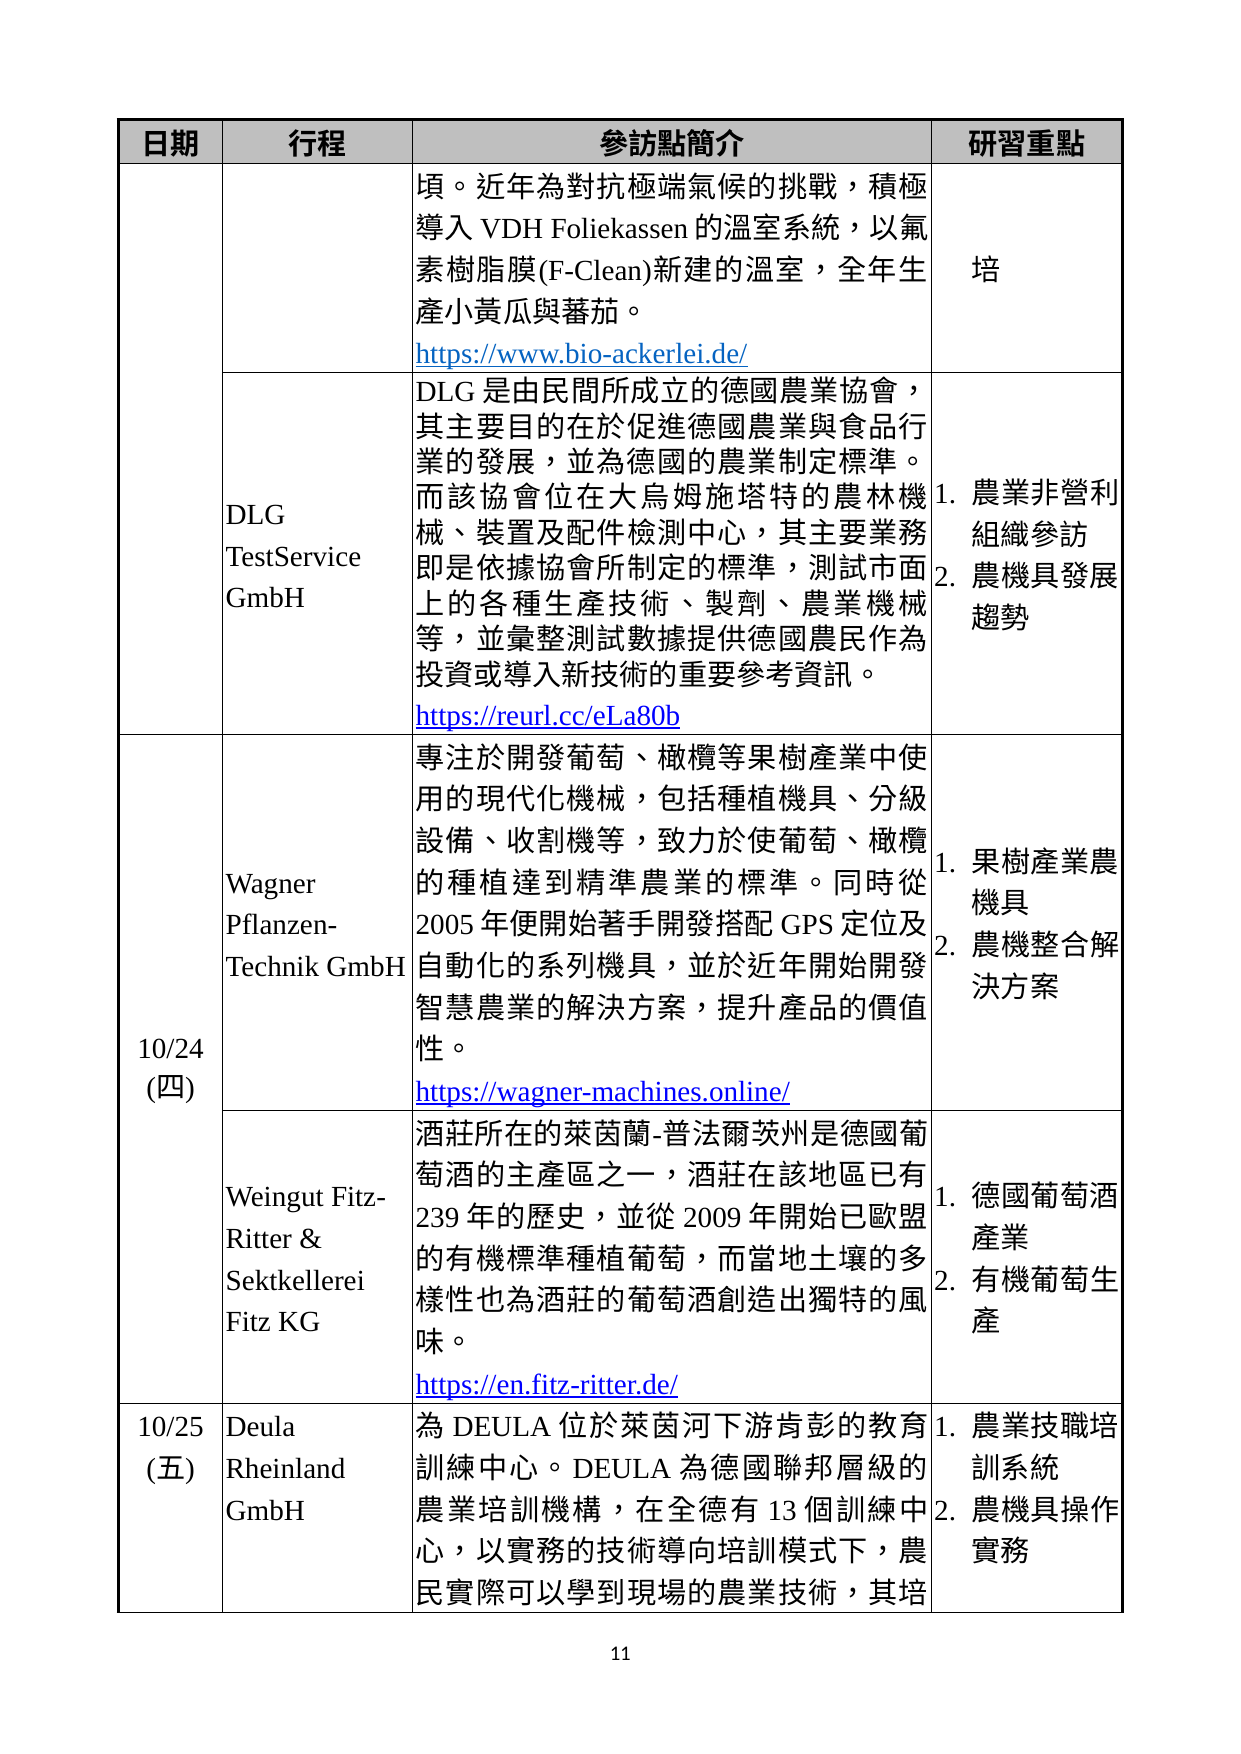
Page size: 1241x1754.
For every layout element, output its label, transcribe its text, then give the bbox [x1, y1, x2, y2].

table_cell 酒莊所在的萊茵蘭-普法爾茨州是德國葡萄酒的主產區之一，酒莊在該地區已有239年的歷史，並從2009年開始已歐盟的有機標準種植葡萄，而當地土壤的多樣性也為酒莊的葡萄酒創造出獨特的風味。 https://en.fitz-ritter.de/ [413, 1111, 931, 1402]
table_header 參訪點簡介 [413, 121, 931, 163]
table_cell Deula Rheinland GmbH [223, 1404, 412, 1612]
table_cell DLG TestService GmbH [223, 373, 412, 734]
table_cell 果樹產業農機具 農機整合解決方案 [932, 735, 1121, 1110]
table_cell 德國有機農業 有機設施栽培 [932, 164, 1121, 372]
table_cell 農業技職培訓系統 農機具操作實務 [932, 1404, 1121, 1612]
table_cell DLG是由民間所成立的德國農業協會，其主要目的在於促進德國農業與食品行業的發展，並為德國的農業制定標準。而該協會位在大烏姆施塔特的農林機械、裝置及配件檢測中心，其主要業務即是依據協會所制定的標準，測試市面上的各種生產技術、製劑、農業機械等，並彙整測試數據提供德國農民作為投資或導入新技術的重要參考資訊。 https://reurl.cc/eLa80b [413, 373, 931, 734]
table_cell [223, 164, 412, 372]
table_cell 德國葡萄酒產業 有機葡萄生產 [932, 1111, 1121, 1402]
table_cell [120, 164, 222, 734]
table_cell 專注於開發葡萄、橄欖等果樹產業中使用的現代化機械，包括種植機具、分級設備、收割機等，致力於使葡萄、橄欖的種植達到精準農業的標準。同時從2005年便開始著手開發搭配GPS定位及自動化的系列機具，並於近年開始開發智慧農業的解決方案，提升產品的價值性。 https://wagner-machines.online/ [413, 735, 931, 1110]
table_cell Wagner Pflanzen-Technik GmbH [223, 735, 412, 1110]
table_header 研習重點 [932, 121, 1121, 163]
table_cell 10/25 (五) [120, 1404, 222, 1612]
table_cell 為DEULA位於萊茵河下游肯彭的教育訓練中心。DEULA為德國聯邦層級的農業培訓機構，在全德有13個訓練中心，以實務的技術導向培訓模式下，農民實際可以學到現場的農業技術，其培 [413, 1404, 931, 1612]
table_cell 10/24 (四) [120, 735, 222, 1402]
table_cell 農業非營利組織參訪 農機具發展趨勢 [932, 373, 1121, 734]
table_cell Weingut Fitz-Ritter & Sektkellerei Fitz KG [223, 1111, 412, 1402]
table_header 行程 [223, 121, 412, 163]
table_header 日期 [120, 121, 222, 163]
table_cell 頃。近年為對抗極端氣候的挑戰，積極導入VDH Foliekassen的溫室系統，以氟素樹脂膜(F-Clean)新建的溫室，全年生產小黃瓜與蕃茄。 https://www.bio-ackerlei.de/ [413, 164, 931, 372]
